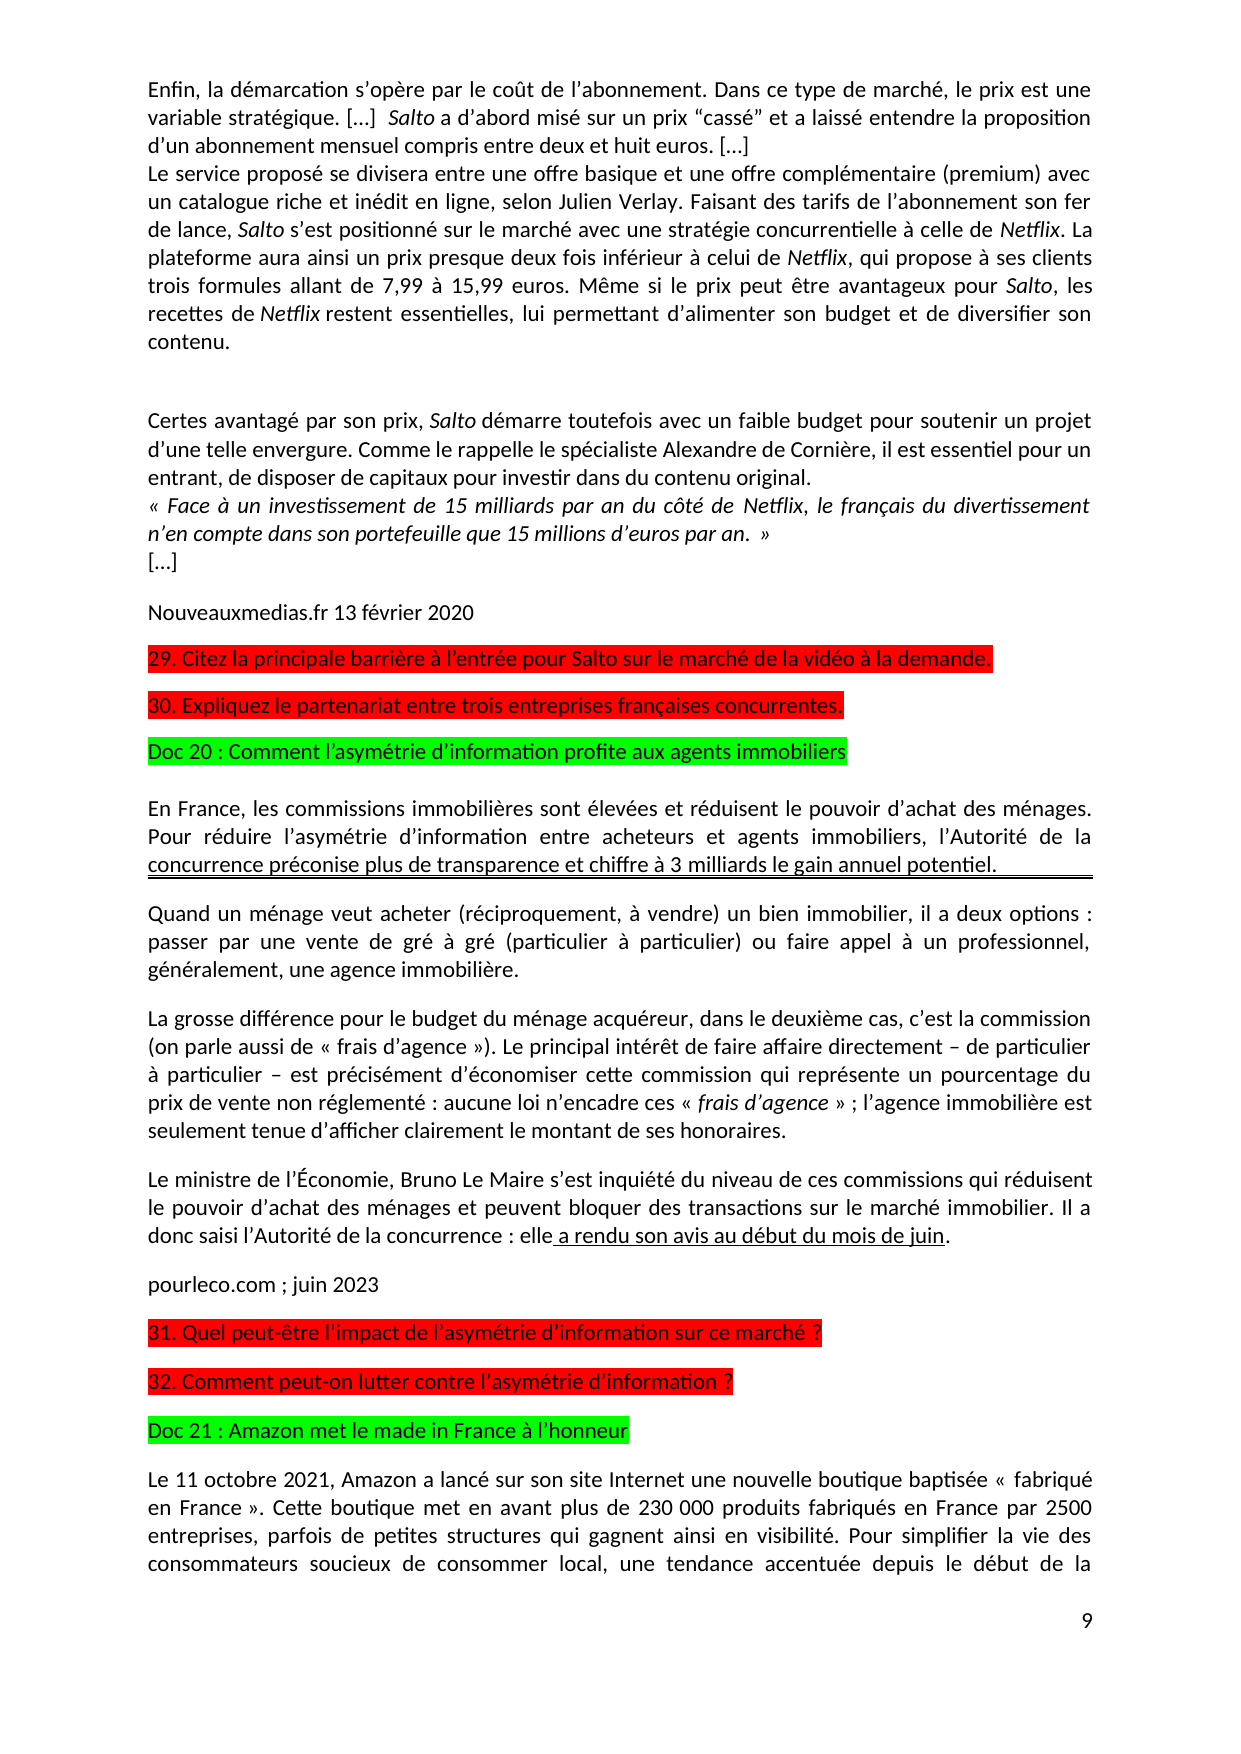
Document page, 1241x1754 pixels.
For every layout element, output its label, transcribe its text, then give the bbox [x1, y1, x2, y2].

text 29. Citez la principale barrière à l’entrée pour Salto sur le marché de la vidéo à la demande. [148, 644, 1093, 673]
text Le service proposé se divisera entre une offre basique et une offre complémentaire (premium) avec un catalogue riche et inédit en ligne, selon Julien Verlay. Faisant des tarifs de l’abonnement son fer de lance, Salto s’est positionné sur le marché avec une stratégie concurrentielle à celle de Netflix. La plateforme aura ainsi un prix presque deux fois inférieur à celui de Netflix, qui propose à ses clients trois formules allant de 7,99 à 15,99 euros. Même si le prix peut être avantageux pour Salto, les recettes de Netflix restent essentielles, lui permettant d’alimenter son budget et de diversifier son contenu. [148, 159, 1093, 355]
text Le ministre de l’Économie, Bruno Le Maire s’est inquiété du niveau de ces commissions qui réduisent le pouvoir d’achat des ménages et peuvent bloquer des transactions sur le marché immobilier. Il a donc saisi l’Autorité de la concurrence : elle a rendu son avis au début du mois de juin. [148, 1165, 1093, 1249]
text Nouveauxmedias.fr 13 février 2020 [148, 598, 1093, 626]
text Enfin, la démarcation s’opère par le coût de l’abonnement. Dans ce type de marché, le prix est une variable stratégique. […] Salto a d’abord misé sur un prix “cassé” et a laissé entendre la proposition d’un abonnement mensuel compris entre deux et huit euros. […] [148, 75, 1093, 159]
text pourleco.com ; juin 2023 [148, 1270, 1093, 1298]
text « Face à un investissement de 15 milliards par an du côté de Netflix, le français du divertissement n’en compte dans son portefeuille que 15 millions d’euros par an. » [148, 491, 1093, 547]
text 30. Expliquez le partenariat entre trois entreprises françaises concurrentes. [148, 691, 1093, 719]
text Quand un ménage veut acheter (réciproquement, à vendre) un bien immobilier, il a deux options : passer par une vente de gré à gré (particulier à particulier) ou faire appel à un professionnel, généralement, une agence immobilière. [148, 899, 1093, 983]
text Le 11 octobre 2021, Amazon a lancé sur son site Internet une nouvelle boutique baptisée « fabriqué en France ». Cette boutique met en avant plus de 230 000 produits fabriqués en France par 2500 entreprises, parfois de petites structures qui gagnent ainsi en visibilité. Pour simplifier la vie des consommateurs soucieux de consommer local, une tendance accentuée depuis le début de la [148, 1465, 1093, 1577]
text 31. Quel peut-être l’impact de l’asymétrie d’information sur ce marché ? [148, 1318, 1093, 1347]
text Certes avantagé par son prix, Salto démarre toutefois avec un faible budget pour soutenir un projet d’une telle envergure. Comme le rappelle le spécialiste Alexandre de Cornière, il est essentiel pour un entrant, de disposer de capitaux pour investir dans du contenu original. [148, 407, 1093, 491]
text Doc 21 : Amazon met le made in France à l’honneur [148, 1416, 1093, 1444]
subtitle Doc 20 : Comment l’asymétrie d’information profite aux agents immobiliers [148, 737, 1093, 765]
text […] [148, 547, 1093, 575]
text La grosse différence pour le budget du ménage acquéreur, dans le deuxième cas, c’est la commission (on parle aussi de « frais d’agence »). Le principal intérêt de faire affaire directement – de particulier à particulier – est précisément d’économiser cette commission qui représente un pourcentage du prix de vente non réglementé : aucune loi n’encadre ces « frais d’agence » ; l’agence immobilière est seulement tenue d’afficher clairement le montant de ses honoraires. [148, 1004, 1093, 1144]
text 32. Comment peut-on lutter contre l’asymétrie d’information ? [148, 1367, 1093, 1395]
subtitle En France, les commissions immobilières sont élevées et réduisent le pouvoir d’achat des ménages. Pour réduire l’asymétrie d’information entre acheteurs et agents immobiliers, l’Autorité de la concurrence préconise plus de transparence et chiffre à 3 milliards le gain annuel potentiel. [148, 794, 1093, 875]
